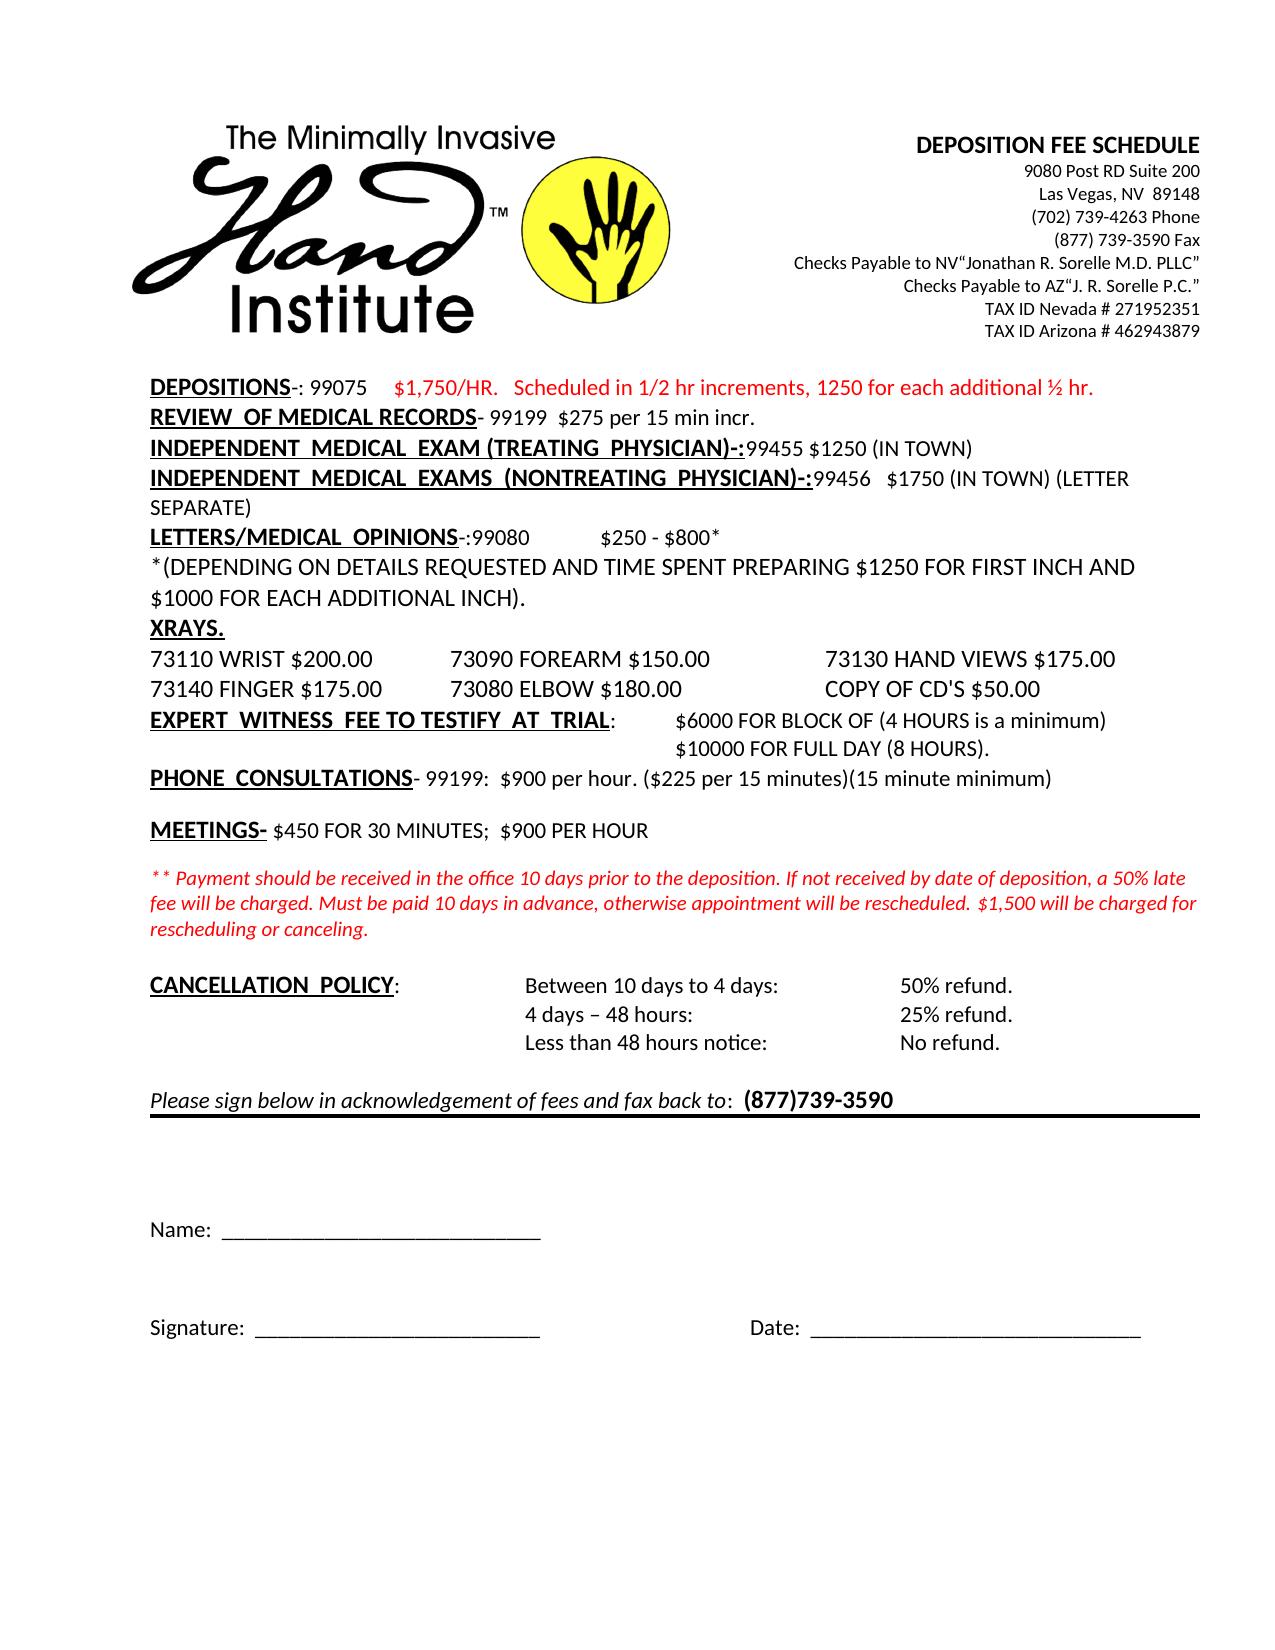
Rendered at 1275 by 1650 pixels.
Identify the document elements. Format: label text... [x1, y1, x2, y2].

text CANCELLATION POLICY: Between 10 days to 4 days: 50% refund. [150, 969, 1200, 1000]
text TAX ID Arizona # 462943879 [698, 320, 1200, 343]
text DEPOSITION FEE SCHEDULE [698, 129, 1200, 159]
text Las Vegas, NV 89148 [698, 182, 1200, 205]
text Name: ____________________________ [150, 1215, 1200, 1243]
text LETTERS/MEDICAL OPINIONS-:99080 $250 - $800* [150, 521, 1200, 551]
text 9080 Post RD Suite 200 [698, 159, 1200, 182]
text TAX ID Nevada # 271952351 [698, 297, 1200, 320]
text MEETINGS- $450 FOR 30 MINUTES; $900 PER HOUR [150, 814, 1200, 844]
text DEPOSITIONS-: 99075 $1,750/hr. Scheduled in 1/2 hr increments, 1250 for each additional ½ hr. [150, 371, 1200, 401]
text 4 days – 48 hours: 25% refund. [150, 1000, 1200, 1028]
text REVIEW OF MEDICAL RECORDS- 99199 $275 per 15 min incr. [150, 401, 1200, 432]
picture [106, 107, 698, 373]
text (877) 739-3590 Fax [698, 228, 1200, 251]
text Checks Payable to NV“Jonathan R. Sorelle M.D. PLLC” [698, 251, 1200, 274]
text *(Depending on details requested and time spent preparing $1250 for first inch and $1000 for each additional inch). [150, 551, 1200, 612]
text Independent Medical Exams (Nontreating physician)-:99456 $1750 (In Town) (letTer separate) [150, 462, 1200, 521]
text Independent Medical Exam (treating physician)-:99455 $1250 (in Town) [150, 432, 1200, 462]
text Signature: _________________________ Date: _____________________________ [150, 1313, 1200, 1341]
text 73110 wrist $200.00 73090 forearm $150.00 73130 hand views $175.00 [150, 643, 1200, 673]
text PHONE CONSULTATIONS- 99199: $900 per hour. ($225 per 15 minutes)(15 minute minimum) [150, 762, 1200, 793]
text XRAYS. [150, 612, 1200, 643]
text ** Payment should be received in the office 10 days prior to the deposition. If not received by date of deposition, a 50% late fee will be charged. Must be paid 10 days in advance, otherwise appointment will be rescheduled. $1,500 will be charged for rescheduling or canceling. [150, 865, 1200, 941]
text Less than 48 hours notice: No refund. [150, 1028, 1200, 1056]
list $10000 FOR FULL DAY (8 HOURS). [150, 734, 1200, 762]
text Please sign below in acknowledgement of fees and fax back to: (877)739-3590 [150, 1084, 1200, 1114]
text 73140 finger $175.00 73080 elbow $180.00 copy of CD's $50.00 [150, 673, 1200, 704]
text Checks Payable to AZ“J. R. Sorelle P.C.” [698, 274, 1200, 297]
list EXPERT WITNESS FEE TO TESTIFY AT TRIAL: $6000 FOR BLOCK OF (4 HOURS is a minimum) [150, 704, 1200, 734]
text (702) 739-4263 Phone [698, 205, 1200, 228]
